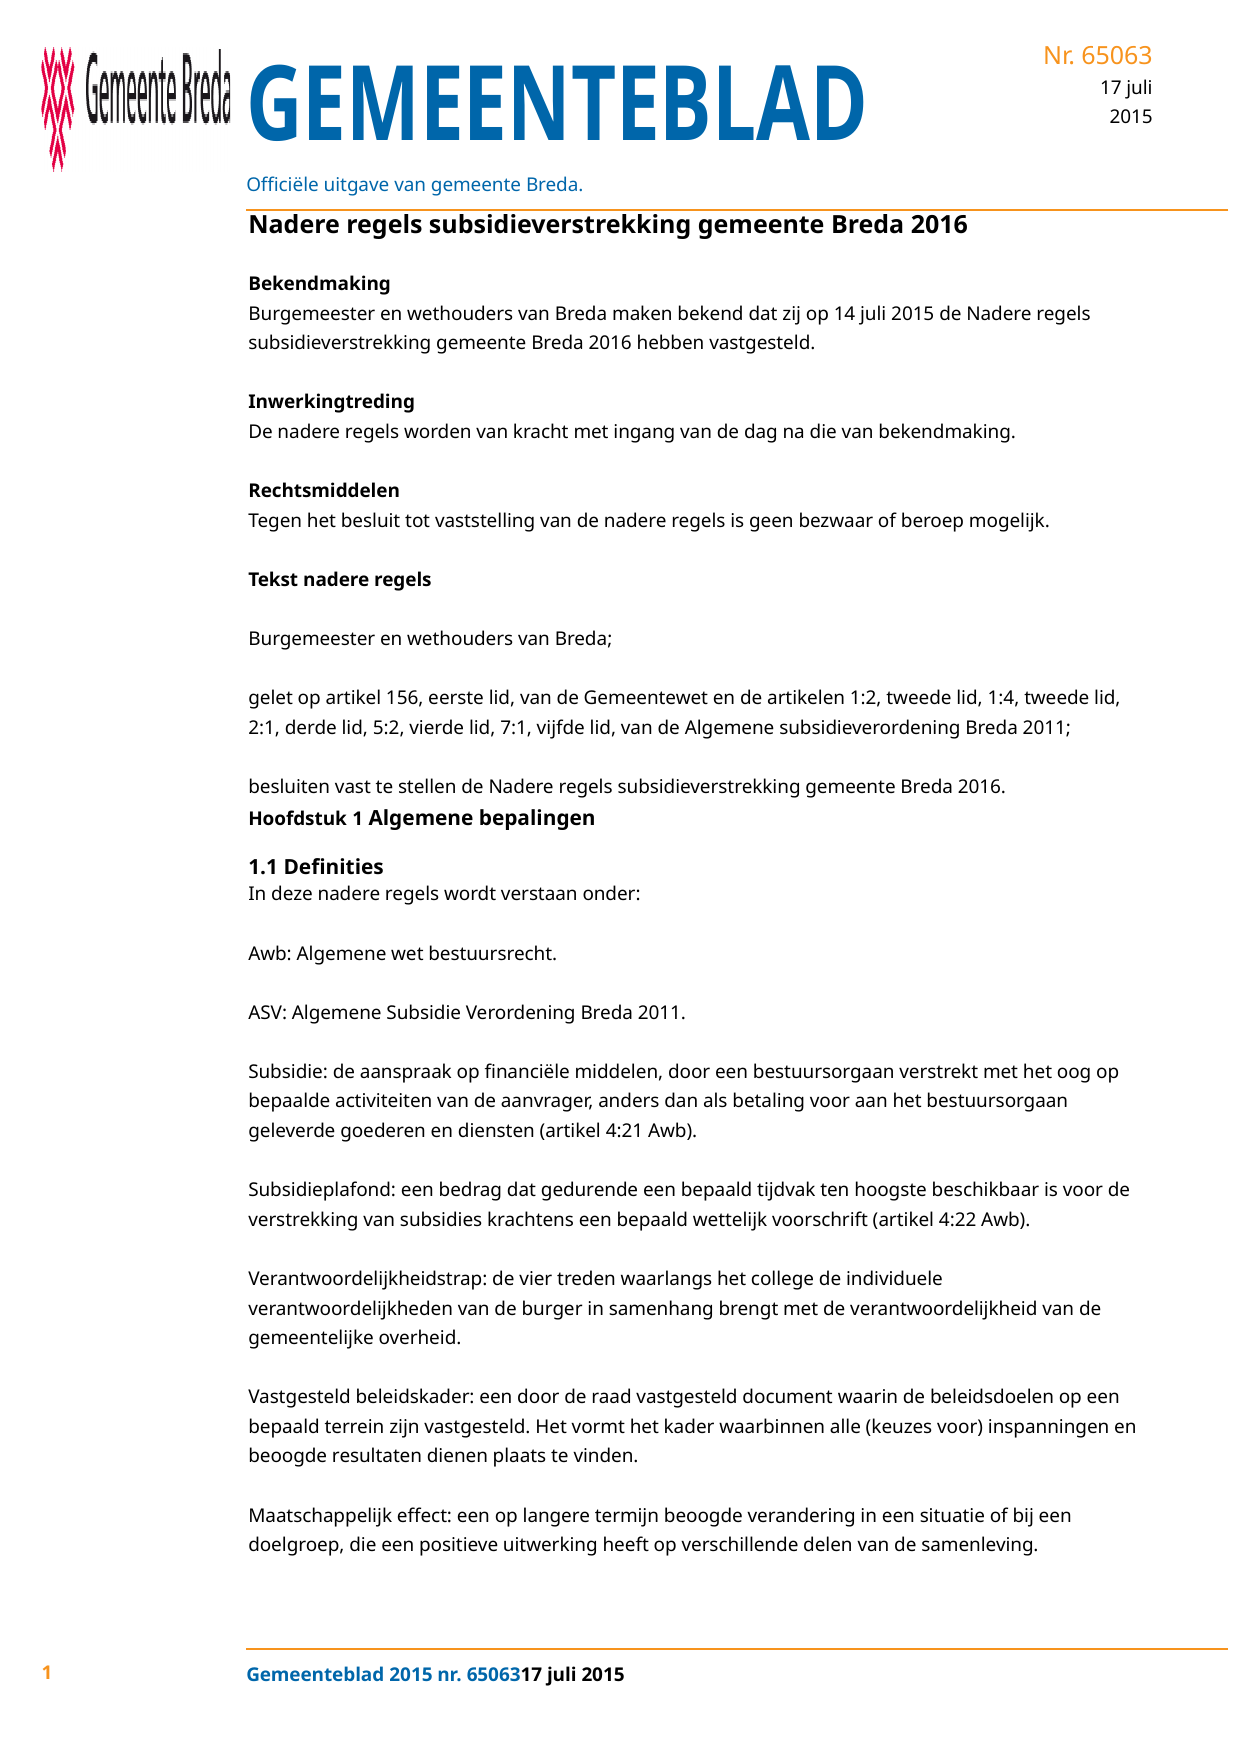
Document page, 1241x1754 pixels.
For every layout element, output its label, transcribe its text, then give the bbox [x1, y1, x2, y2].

text In deze nadere regels wordt verstaan onder: [248, 881, 1152, 906]
text Nadere regels subsidieverstrekking gemeente Breda 2016 [248, 211, 1152, 241]
text Tegen het besluit tot vaststelling van de nadere regels is geen bezwaar of beroep mogelijk. [248, 507, 1152, 533]
text De nadere regels worden van kracht met ingang van de dag na die van bekendmaking. [248, 418, 1152, 444]
text Tekst nadere regels [248, 566, 1152, 592]
text Subsidieplafond: een bedrag dat gedurende een bepaald tijdvak ten hoogste beschikbaar is voor de verstrekking van subsidies krachtens een bepaald wettelijk voorschrift (artikel 4:22 Awb). [248, 1176, 1152, 1232]
text Inwerkingtreding [248, 389, 1152, 414]
text 1.1 Definities [248, 852, 1152, 881]
text Subsidie: de aanspraak op financiële middelen, door een bestuursorgaan verstrekt met het oog op bepaalde activiteiten van de aanvrager, anders dan als betaling voor aan het bestuursorgaan geleverde goederen en diensten (artikel 4:21 Awb). [248, 1058, 1152, 1143]
text Burgemeester en wethouders van Breda maken bekend dat zij op 14 juli 2015 de Nadere regels subsidieverstrekking gemeente Breda 2016 hebben vastgesteld. [248, 300, 1152, 355]
text Bekendmaking [248, 270, 1152, 296]
picture [41, 47, 231, 172]
text Rechtsmiddelen [248, 477, 1152, 503]
text besluiten vast te stellen de Nadere regels subsidieverstrekking gemeente Breda 2016. [248, 773, 1152, 799]
text ASV: Algemene Subsidie Verordening Breda 2011. [248, 999, 1152, 1024]
text Maatschappelijk effect: een op langere termijn beoogde verandering in een situatie of bij een doelgroep, die een positieve uitwerking heeft op verschillende delen van de samenleving. [248, 1502, 1152, 1557]
text Awb: Algemene wet bestuursrecht. [248, 940, 1152, 965]
text Verantwoordelijkheidstrap: de vier treden waarlangs het college de individuele verantwoordelijkheden van de burger in samenhang brengt met de verantwoordelijkheid van de gemeentelijke overheid. [248, 1265, 1152, 1350]
text Hoofdstuk 1 Algemene bepalingen [248, 803, 1152, 831]
text gelet op artikel 156, eerste lid, van de Gemeentewet en de artikelen 1:2, tweede lid, 1:4, tweede lid, 2:1, derde lid, 5:2, vierde lid, 7:1, vijfde lid, van de Algemene subsidieverordening Breda 2011; [248, 684, 1152, 740]
text Burgemeester en wethouders van Breda; [248, 625, 1152, 651]
text Vastgesteld beleidskader: een door de raad vastgesteld document waarin de beleidsdoelen op een bepaald terrein zijn vastgesteld. Het vormt het kader waarbinnen alle (keuzes voor) inspanningen en beoogde resultaten dienen plaats te vinden. [248, 1383, 1152, 1468]
